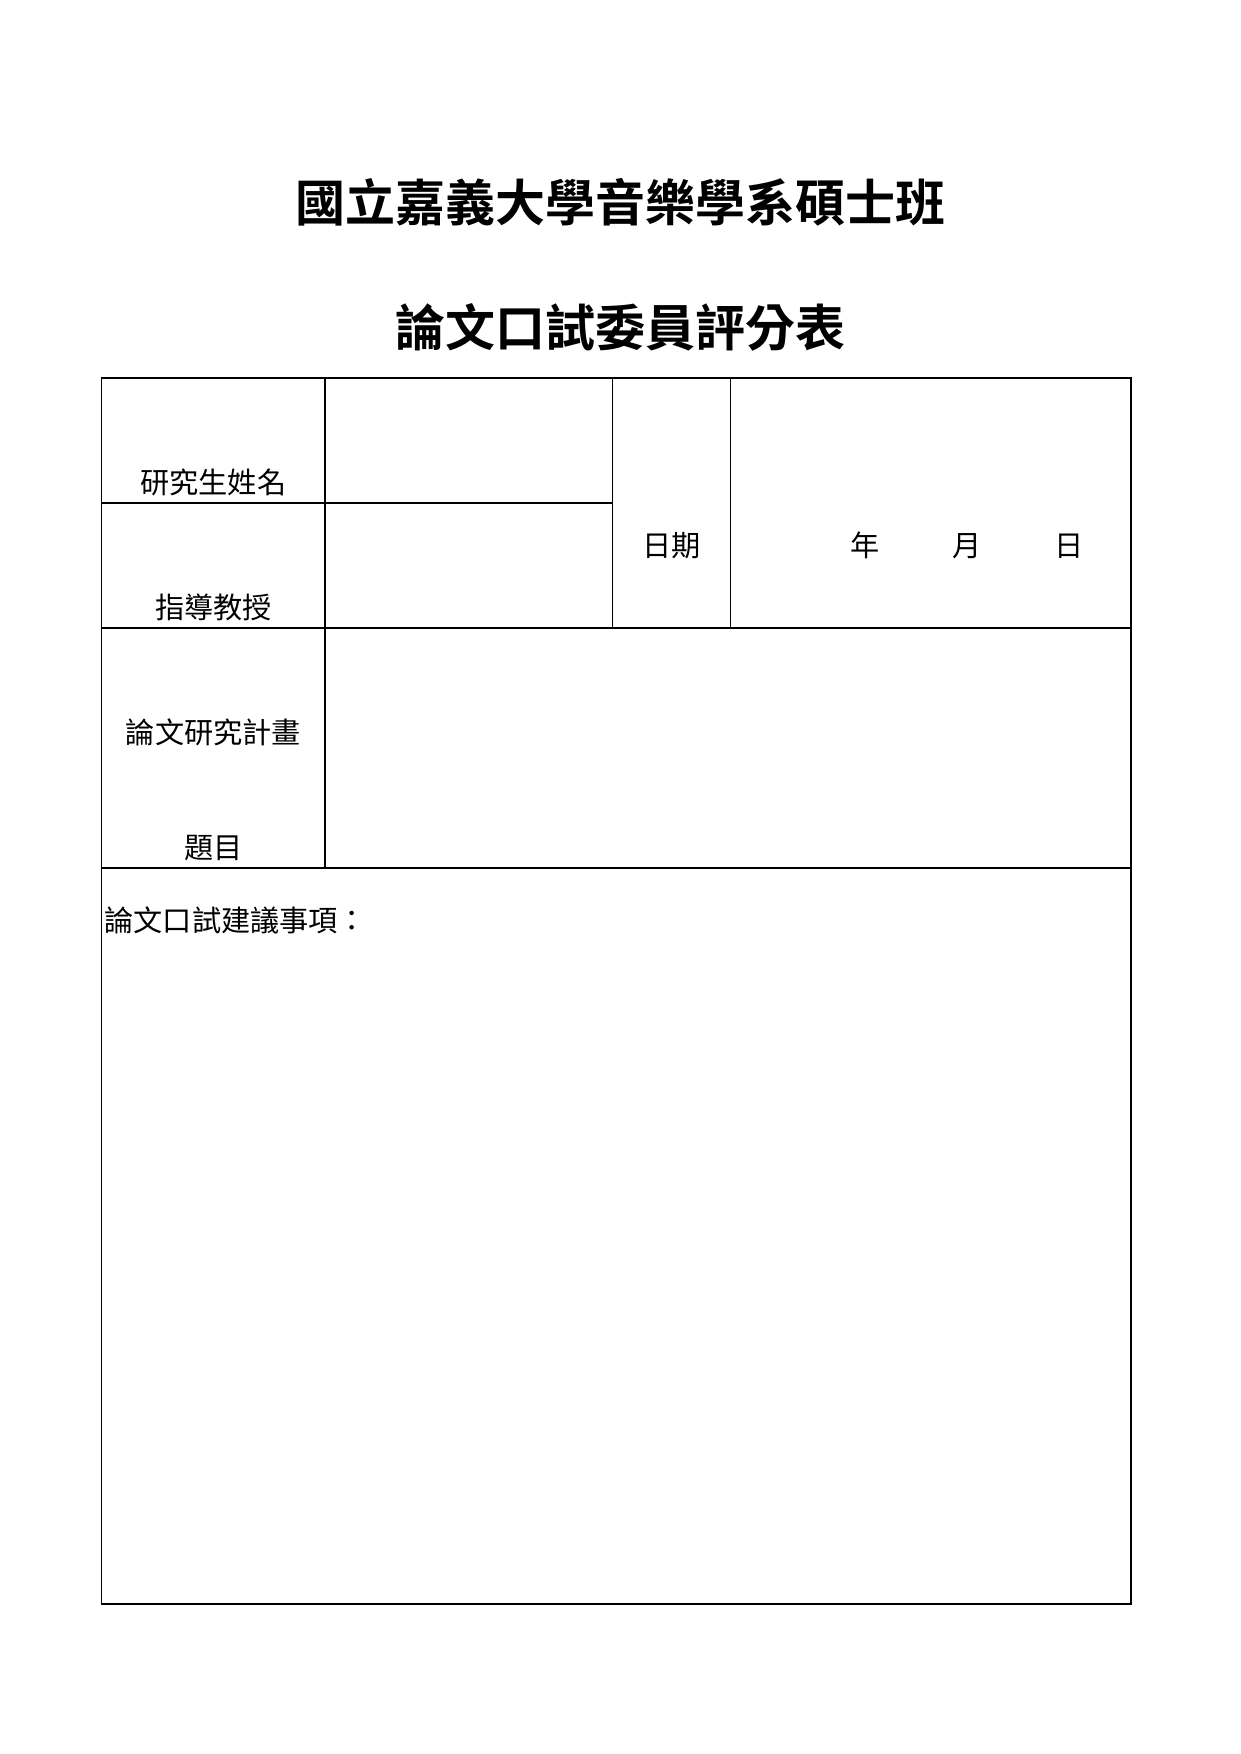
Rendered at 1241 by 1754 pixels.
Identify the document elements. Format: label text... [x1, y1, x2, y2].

table_cell [326, 629, 1130, 867]
table_cell 論文口試建議事項： [102, 869, 1130, 1603]
table_header 研究生姓名 [102, 379, 324, 502]
table_cell 論文研究計畫 題目 [102, 629, 324, 867]
table_header 日期 [613, 379, 730, 627]
table_header 年 月 日 [731, 379, 1130, 627]
text 國立嘉義大學音樂學系碩士班 [187, 127, 1053, 252]
text 論文口試委員評分表 [187, 252, 1053, 377]
table_header [326, 379, 612, 502]
table_cell 指導教授 [102, 504, 324, 627]
table_cell [326, 504, 612, 627]
